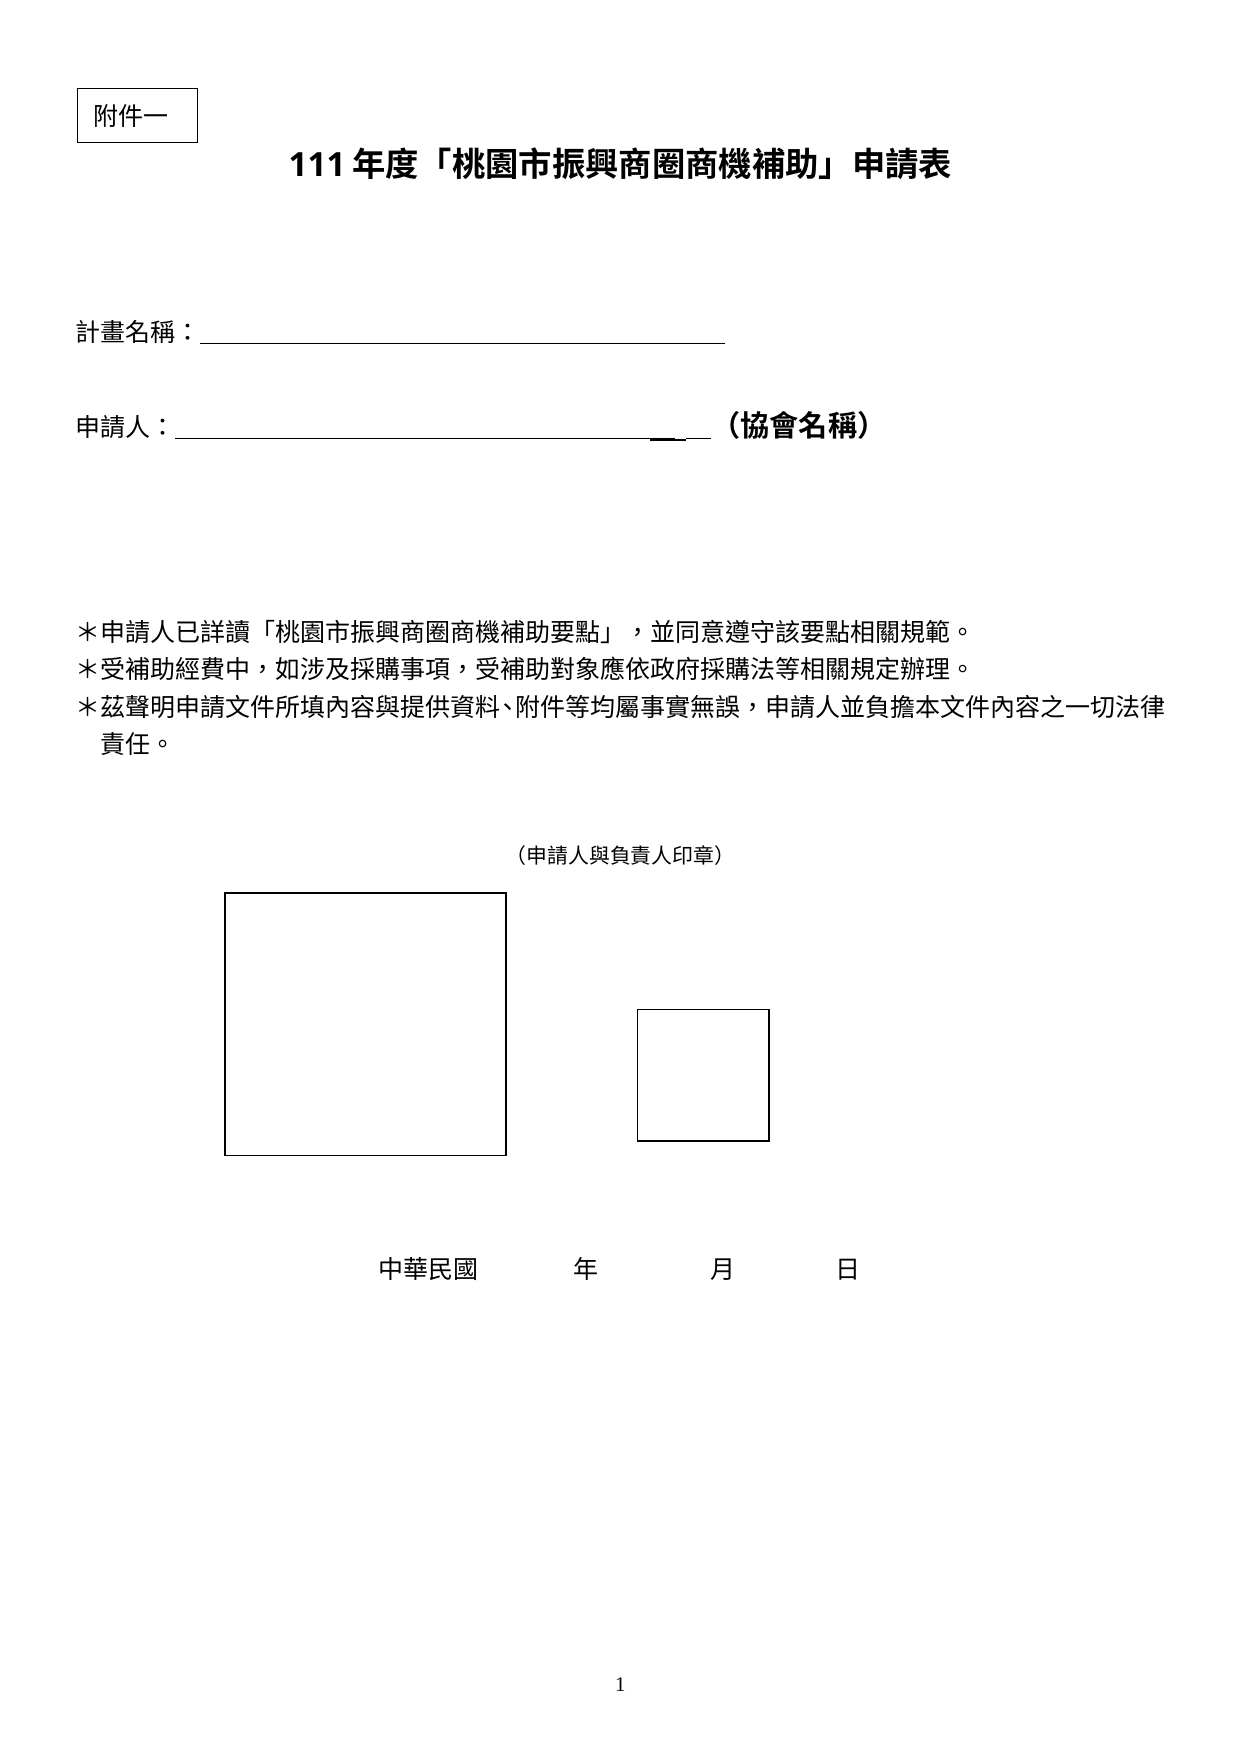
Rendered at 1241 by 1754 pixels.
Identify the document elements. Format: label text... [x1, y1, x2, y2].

text 附件一 [93, 97, 182, 133]
text 計畫名稱：＿＿＿＿＿＿＿＿＿＿＿＿＿＿＿＿＿＿＿＿＿ [75, 312, 1165, 349]
text 申請人：＿＿＿＿＿＿＿＿＿＿＿＿＿＿＿＿＿＿＿＿ ＿（協會名稱） [75, 387, 1165, 462]
text （申請人與負責人印章） [75, 837, 1165, 874]
text ＊茲聲明申請文件所填內容與提供資料、附件等均屬事實無誤，申請人並負擔本文件內容之一切法律責任。 [75, 687, 1165, 762]
text 中華民國 年 月 日 [75, 1249, 1165, 1287]
text ＊受補助經費中，如涉及採購事項，受補助對象應依政府採購法等相關規定辦理。 [75, 649, 1165, 687]
text 111年度「桃園市振興商圈商機補助」申請表 [75, 124, 1165, 199]
text ＊申請人已詳讀「桃園市振興商圈商機補助要點」，並同意遵守該要點相關規範。 [75, 612, 1165, 649]
